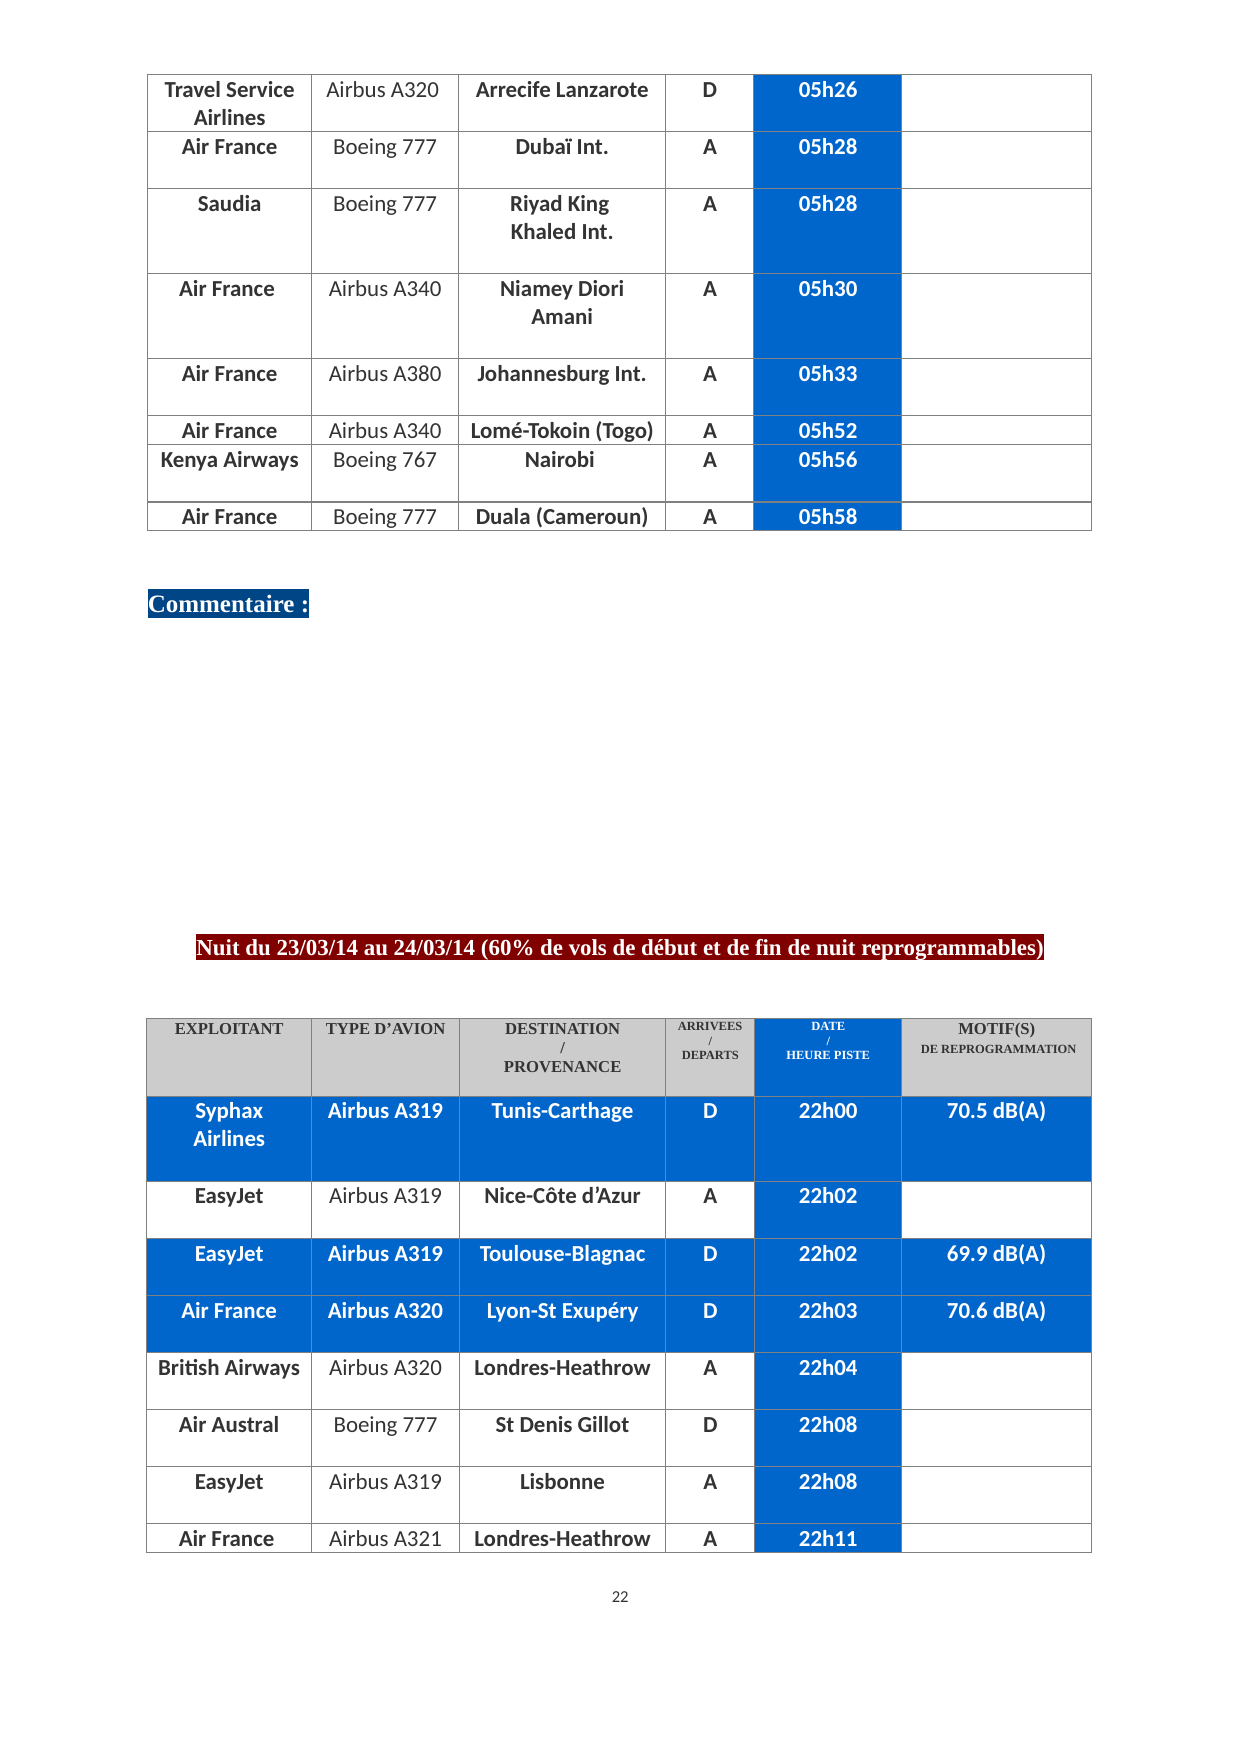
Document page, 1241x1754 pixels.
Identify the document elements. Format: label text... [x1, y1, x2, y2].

table_cell D [666, 1296, 754, 1352]
table_cell Airbus A340 [312, 274, 458, 358]
table_cell A [666, 503, 753, 530]
table_cell A [666, 445, 753, 501]
table_header ARRIVEES/ DEPARTS [666, 1019, 754, 1096]
table_cell [902, 1353, 1091, 1409]
table_cell D [666, 1410, 754, 1466]
table_cell Air Austral [147, 1410, 311, 1466]
table_cell 22h02 [755, 1239, 901, 1295]
table_cell Air France [147, 1524, 311, 1552]
table_cell Saudia [148, 189, 311, 273]
text Nuit du 23/03/14 au 24/03/14 (60% de vols de début et de fin de nuit reprogrammables) [148, 934, 1093, 960]
table_cell [902, 1410, 1091, 1466]
table_cell A [666, 132, 753, 188]
table_header TYPE D’AVION [312, 1019, 459, 1096]
table_cell 05h52 [754, 416, 901, 444]
table_cell Boeing 777 [312, 132, 458, 188]
table_cell St Denis Gillot [460, 1410, 665, 1466]
table_cell 05h56 [754, 445, 901, 501]
table_cell 22h00 [755, 1097, 901, 1181]
table_cell A [666, 359, 753, 415]
table_cell Airbus A319 [312, 1097, 459, 1181]
table_cell 05h28 [754, 132, 901, 188]
table_cell Airbus A320 [312, 1296, 459, 1352]
table_cell Airbus A319 [312, 1467, 459, 1523]
table_cell 70.5 dB(A) [902, 1097, 1091, 1181]
table_header MOTIF(S) DE REPROGRAMMATION [902, 1019, 1091, 1096]
table_cell Lisbonne [460, 1467, 665, 1523]
table_cell Airbus A320 [312, 75, 458, 131]
table_cell Air France [148, 503, 311, 530]
table_cell [902, 1182, 1091, 1238]
table_cell [902, 503, 1091, 530]
table_cell [902, 416, 1091, 444]
table_cell EasyJet [147, 1182, 311, 1238]
table_cell [902, 132, 1091, 188]
table_cell A [666, 189, 753, 273]
table_cell [902, 445, 1091, 501]
table_cell 22h08 [755, 1410, 901, 1466]
table_cell Lyon-St Exupéry [460, 1296, 665, 1352]
table_cell A [666, 416, 753, 444]
table_cell 69.9 dB(A) [902, 1239, 1091, 1295]
table_cell D [666, 1097, 754, 1181]
table_cell 05h28 [754, 189, 901, 273]
table_cell A [666, 274, 753, 358]
table_cell Boeing 777 [312, 1410, 459, 1466]
table_cell Air France [148, 132, 311, 188]
table_cell 22h02 [755, 1182, 901, 1238]
table_cell A [666, 1524, 754, 1552]
table_cell Duala (Cameroun) [459, 503, 665, 530]
table_cell Johannesburg Int. [459, 359, 665, 415]
table_cell Niamey Diori Amani [459, 274, 665, 358]
table_cell 22h03 [755, 1296, 901, 1352]
table_cell 22h08 [755, 1467, 901, 1523]
table_cell [902, 1524, 1091, 1552]
table_cell Airbus A319 [312, 1182, 459, 1238]
table_cell Syphax Airlines [147, 1097, 311, 1181]
table_cell [902, 274, 1091, 358]
table_cell 05h26 [754, 75, 901, 131]
table_cell [902, 359, 1091, 415]
table_cell Toulouse-Blagnac [460, 1239, 665, 1295]
table_cell 70.6 dB(A) [902, 1296, 1091, 1352]
table_cell Londres-Heathrow [460, 1353, 665, 1409]
table_cell Air France [148, 416, 311, 444]
table_cell A [666, 1182, 754, 1238]
table_cell Airbus A321 [312, 1524, 459, 1552]
table_cell EasyJet [147, 1239, 311, 1295]
table_header DESTINATION / PROVENANCE [460, 1019, 665, 1096]
table_cell 05h30 [754, 274, 901, 358]
table_cell Dubaï Int. [459, 132, 665, 188]
table_cell Airbus A320 [312, 1353, 459, 1409]
table_cell Air France [147, 1296, 311, 1352]
table_cell [902, 1467, 1091, 1523]
table_header DATE / HEURE PISTE [755, 1019, 901, 1096]
table_cell A [666, 1467, 754, 1523]
table_cell [902, 75, 1091, 131]
table_cell Nice-Côte d’Azur [460, 1182, 665, 1238]
table_cell Airbus A340 [312, 416, 458, 444]
table_cell Kenya Airways [148, 445, 311, 501]
table_cell Nairobi [459, 445, 665, 501]
table_cell Tunis-Carthage [460, 1097, 665, 1181]
table_cell Boeing 767 [312, 445, 458, 501]
table_cell 05h58 [754, 503, 901, 530]
table_cell 22h11 [755, 1524, 901, 1552]
table_cell Boeing 777 [312, 503, 458, 530]
table_cell D [666, 75, 753, 131]
table_cell Travel Service Airlines [148, 75, 311, 131]
text Commentaire : [148, 589, 1093, 618]
table_cell A [666, 1353, 754, 1409]
table_cell Airbus A319 [312, 1239, 459, 1295]
table_cell [902, 189, 1091, 273]
table_cell Boeing 777 [312, 189, 458, 273]
table_cell EasyJet [147, 1467, 311, 1523]
table_header EXPLOITANT [147, 1019, 311, 1096]
table_cell Air France [148, 359, 311, 415]
table_cell Arrecife Lanzarote [459, 75, 665, 131]
table_cell D [666, 1239, 754, 1295]
table_cell Lomé-Tokoin (Togo) [459, 416, 665, 444]
table_cell British Airways [147, 1353, 311, 1409]
table_cell Londres-Heathrow [460, 1524, 665, 1552]
table_cell 22h04 [755, 1353, 901, 1409]
table_cell 05h33 [754, 359, 901, 415]
table_cell Air France [148, 274, 311, 358]
table_cell Airbus A380 [312, 359, 458, 415]
table_cell Riyad King Khaled Int. [459, 189, 665, 273]
